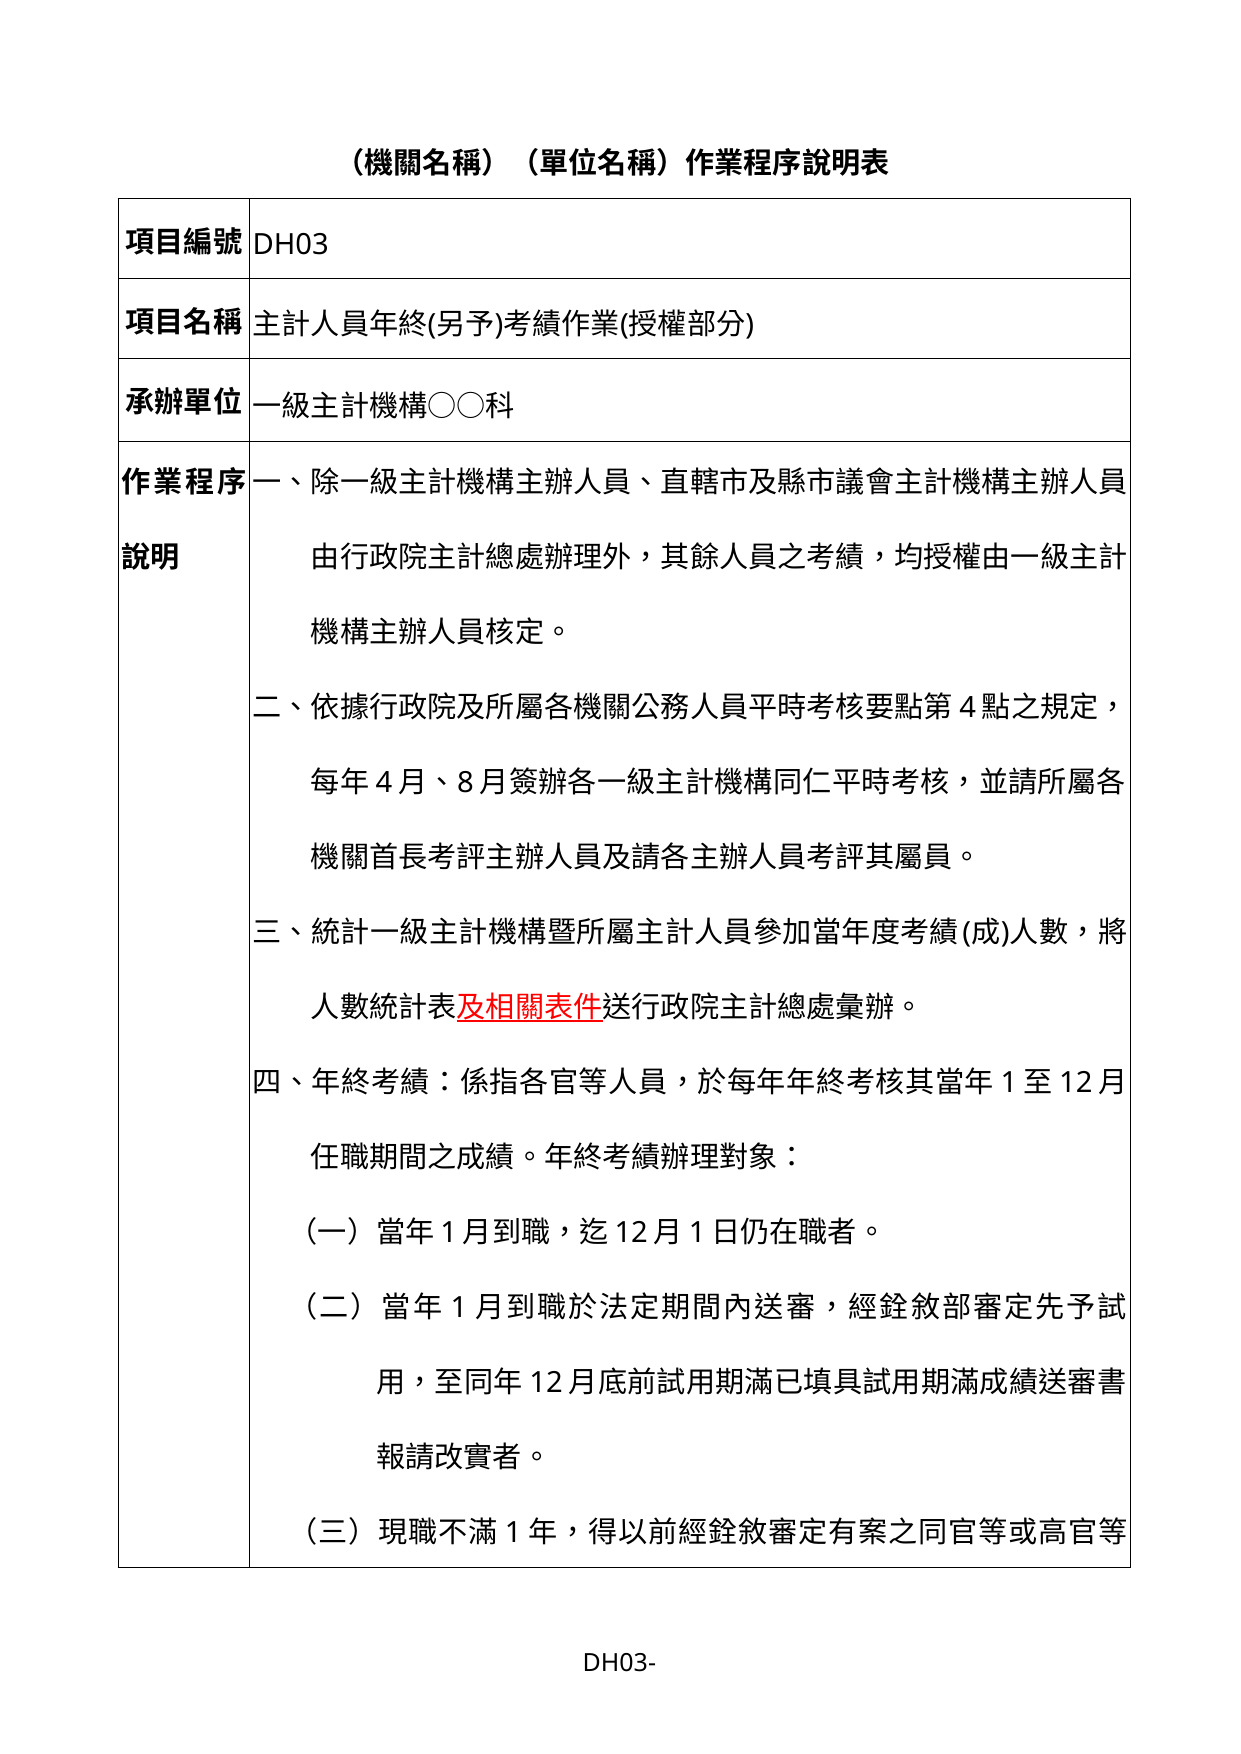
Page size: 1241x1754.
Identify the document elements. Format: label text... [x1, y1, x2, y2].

table_cell 承辦單位 [119, 359, 249, 441]
table_cell 一級主計機構○○科 [250, 359, 1130, 441]
table_cell 主計人員年終(另予)考績作業(授權部分) [250, 279, 1130, 357]
table_header DH03 [250, 199, 1130, 278]
text DH03-1 [578, 1645, 660, 1679]
table_cell 一、除一級主計機構主辦人員、直轄市及縣市議會主計機構主辦人員由行政院主計總處辦理外，其餘人員之考績，均授權由一級主計機構主辦人員核定。 二、依據行政院及所屬各機關公務人員平時考核要點第4點之規定，每年4月、8月簽辦各一級主計機構同仁平時考核，並請所屬各機關首長考評主辦人員及請各主辦人員考評其屬員。 三、統計一級主計機構暨所屬主計人員參加當年度考績(成)人數，將人數統計表及相關表件送行政院主計總處彙辦。 四、年終考績：係指各官等人員，於每年年終考核其當年1至12月任職期間之成績。年終考績辦理對象： （一）當年1月到職，迄12月1日仍在職者。 （二）當年1月到職於法定期間內送審，經銓敘部審定先予試用，至同年12月底前試用期滿已填具試用期滿成績送審書報請改實者。 （三）現職不滿1年，得以前經銓敘審定有案之同官等或高官等職務合併計算年資辦理，但以調任並繼續任職者為限。 五、另予考績：係指各官等人員，於同一考績年度內，任職不滿1年，而連續任職已達6個月者辦理之考績。另予考績於年終辦理之；年度中如因撤職、休職、免職、辭職、退休、資遣、死亡或留職停薪期間考績年資無法併計者，應隨時辦理。另予考績辦理對象： （一）任現職不滿1年，而連續任職已達6個月以上者。 （二）當年2月以後到職，經審定先予試用，於同年12月底前試用成績合格報請改實者。 （三）公務人員退休、資遣、辭職或留職停薪，在年度內服務滿6個月以上者。 六、依行政院主計總處所屬主計機構辦理考績(成)補充規定，各一級主計機構在初評考列甲等人數比例以不超過行政院主計總處訂定之初評比例下，分別計算各該一級主計機構(含一級主辦人員)暨所屬主計人員得考列甲等之最高人數。 七、一級主計機構得視業務需要，自行訂定一級主計機構暨所屬主計人員考績作業原則辦理相關程序。 八、一級主計機構辦理所屬各主辦人員考績，先函請該機關（學校）首長考評以供參考，併同由各主辦人員之上級主辦人員擬評分數送一級主計機構初審；其餘佐理人員之考績，則函請該管主辦人員評擬後送一級主計機構初審，未依規定辦理者，退請該管主辦人員重新評擬。 九、各受考人考績經一級主計機構初審後，擬案簽送一級主辦人員核閱，提該主計機構考績委員會審議。 十、經考績委員會審議通過後，將會議紀錄簽陳一級主辦人員核定。如一級主辦人員對於考績委員會審議之考績案有意見時，除未變更考績等次之分數調整，得逕行為之外，應簽註意見，交考績委員會復議；對復議結果，仍不同意時，得加註理由後變更之。嗣經核定後，於主計人員版WebHR考績子系統建置各受考人考績分數等第並核對其基本資料後，並以機關授權之自然人憑證進入銓敘部銓敘業務網路作業系統，將所屬主計人員考績資料上傳至該作業系統(或以「報送銓敘部暫存區」功能辦理)，確實核對無誤後傳送銓敘部銓敘審定，另將考績人數統計表、考績等次明細統計表、計列考績甲等人數比例分配彙整表等，簽陳一級主辦人員核定，函送銓敘部並副知行政院主計總處備查。 十一、收到銓敘部銓敘審定函後，以機關授權之自然人憑證進入銓敘部網站，下載考績清冊及將考績媒體轉入(或以「考績銓敘部暫存區資料轉入」功能辦理)考績子系統後，製作考績通知書及附記教示文字並更新個人資料。 十二、製作考績通知書簽收清冊請一級主計機構同仁簽收，並簽會機關內人事及總務單位辦理晉級及升等之後續相關作業。另所屬主計同仁之考績通知書等則函請該管主計機構轉發及辦理後續相關作業。 十三、受考人收受考績通知書後，對考績（成）評定總分、等次如有不服時，可提起復審： 受考人依公務人員保障法相關規定，得於收受考績（成）通知書之次日起30日內，繕具復審書經由原處分機關（如原處分機關非核定機關時，原處分機關應附具答辯書及必要之關係文件，陳報核定機關）重新審查後，轉公務人員保障暨培訓委員會提起復審。 原處分機關對於公務人員所提復審應先行重新審查原行政處分是否合法妥當，如認為復審有理由者，得自行變更或撤銷原行政處分，並函知保訓會。 原處分機關自收到復審書之次日起20日內，不依復審人之請求變更或撤銷原行政處分者，應附答辯書及必要之關係文件送保訓會，並抄送復審人。 保訓會復審決定依法得聲明不服者，復審決定書應附記如不服決定，得於決定書送達之次日起2個月內，依法向該管司法機關請求救濟。 [250, 442, 1130, 1567]
text （機關名稱）（單位名稱）作業程序說明表 [102, 123, 1122, 198]
table_header 項目編號 [119, 199, 249, 278]
table_cell 作業程序說明 [119, 442, 249, 1567]
table_cell 項目名稱 [119, 279, 249, 357]
